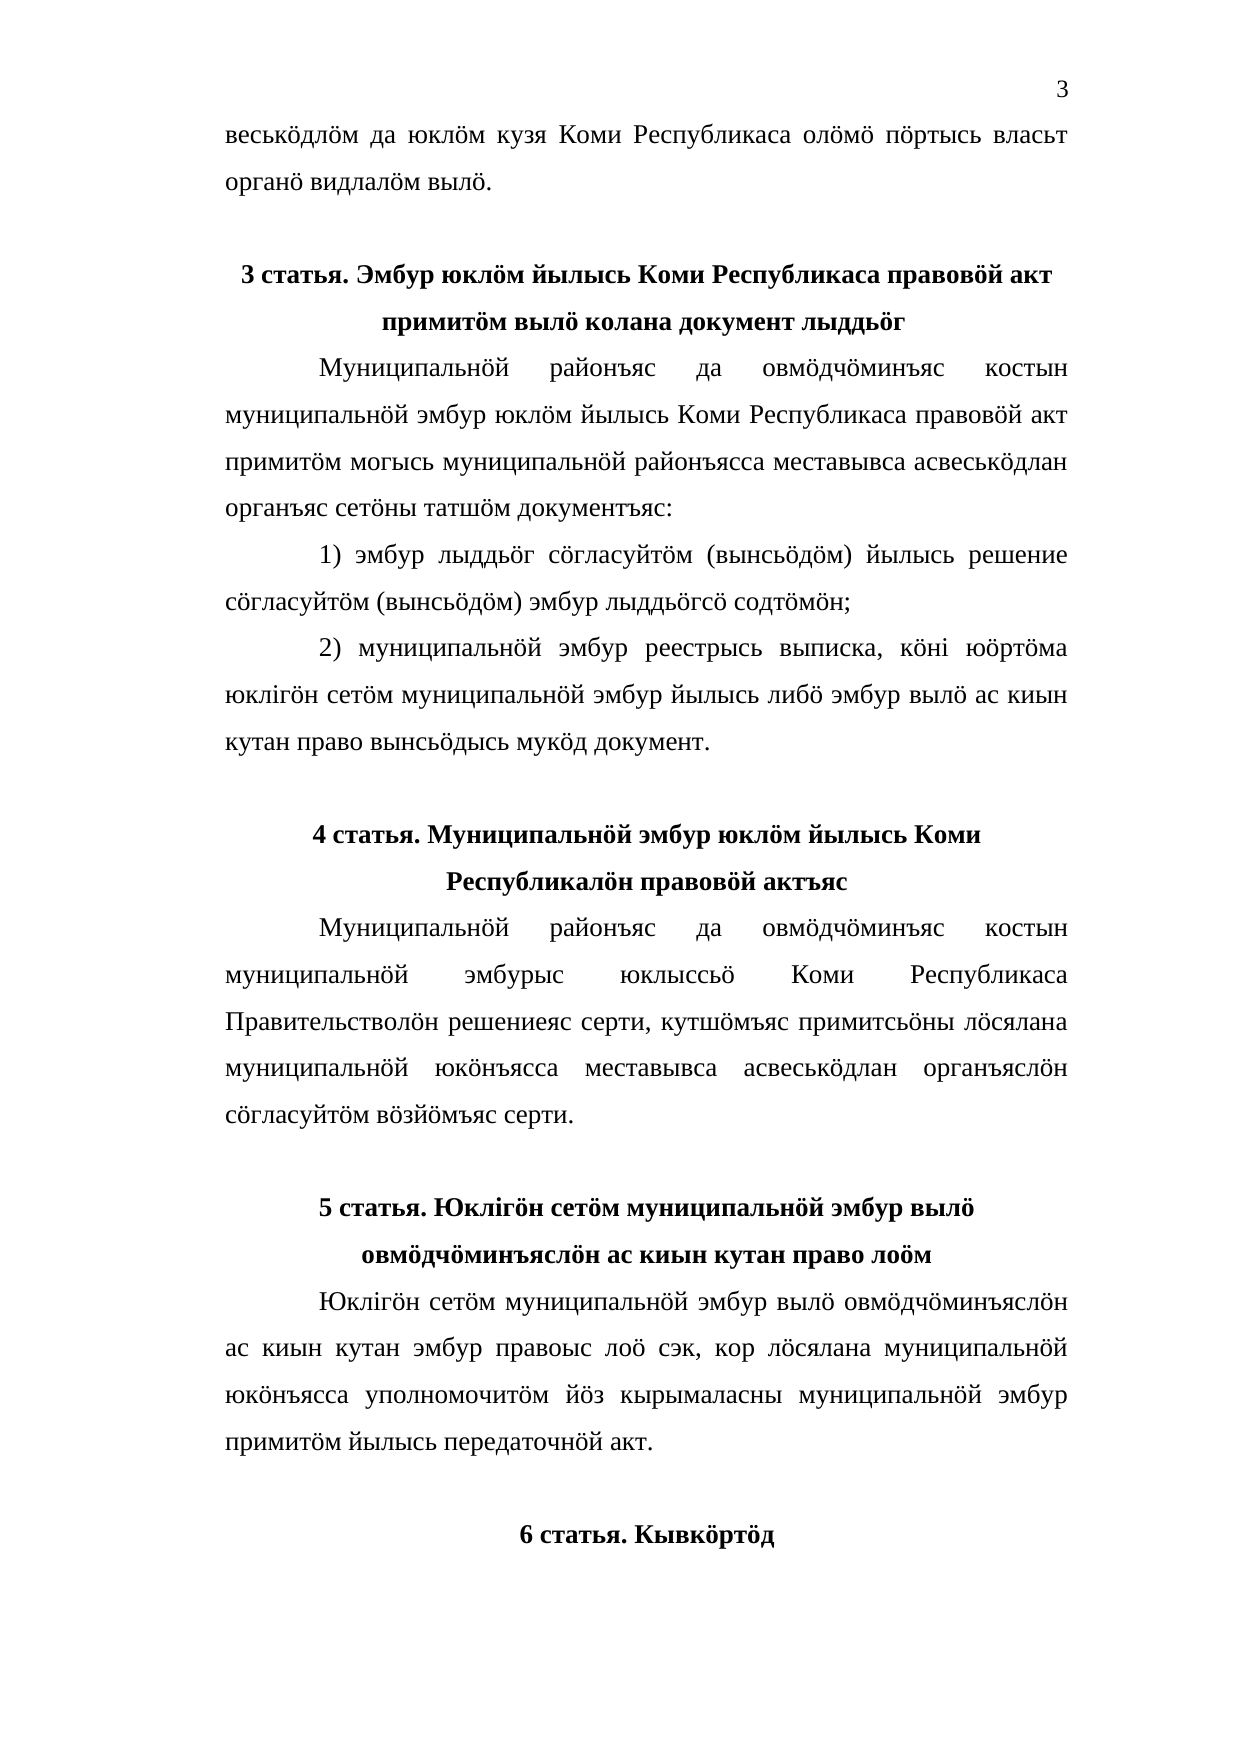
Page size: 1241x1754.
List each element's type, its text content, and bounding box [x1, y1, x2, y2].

text веськöдлöм да юклöм кузя Коми Республикаса олöмö пöртысь власьт органö видлалöм вылö. [225, 118, 1069, 196]
text Муниципальнöй районъяс да овмöдчöминъяс костын муниципальнöй эмбурыс юклыссьö Коми Республикаса Правительстволöн решениеяс серти, кутшöмъяс примитсьöны лöсялана муниципальнöй юкöнъясса меставывса асвеськöдлан органъяслöн сöгласуйтöм вöзйöмъяс серти. [225, 911, 1069, 1129]
text 4 статья. Муниципальнöй эмбур юклöм йылысь Коми Республикалöн правовöй актъяс [225, 818, 1069, 896]
text 6 статья. Кывкöртöд [225, 1518, 1069, 1549]
text 2) муниципальнöй эмбур реестрысь выписка, кöні юöртöма юклігöн сетöм муниципальнöй эмбур йылысь либö эмбур вылö ас киын кутан право вынсьöдысь мукöд документ. [225, 631, 1069, 756]
text 5 статья. Юклігöн сетöм муниципальнöй эмбур вылö овмöдчöминъяслöн ас киын кутан право лоöм [225, 1191, 1069, 1269]
text 1) эмбур лыддьöг сöгласуйтöм (вынсьöдöм) йылысь решение сöгласуйтöм (вынсьöдöм) эмбур лыддьöгсö содтöмöн; [225, 538, 1069, 616]
text 3 статья. Эмбур юклöм йылысь Коми Республикаса правовöй акт примитöм вылö колана документ лыддьöг [225, 258, 1069, 336]
text Муниципальнöй районъяс да овмöдчöминъяс костын муниципальнöй эмбур юклöм йылысь Коми Республикаса правовöй акт примитöм могысь муниципальнöй районъясса меставывса асвеськöдлан органъяс сетöны татшöм документъяс: [225, 351, 1069, 523]
text Юклігöн сетöм муниципальнöй эмбур вылö овмöдчöминъяслöн ас киын кутан эмбур правоыс лоö сэк, кор лöсялана муниципальнöй юкöнъясса уполномочитöм йöз кырымаласны муниципальнöй эмбур примитöм йылысь передаточнöй акт. [225, 1285, 1069, 1456]
